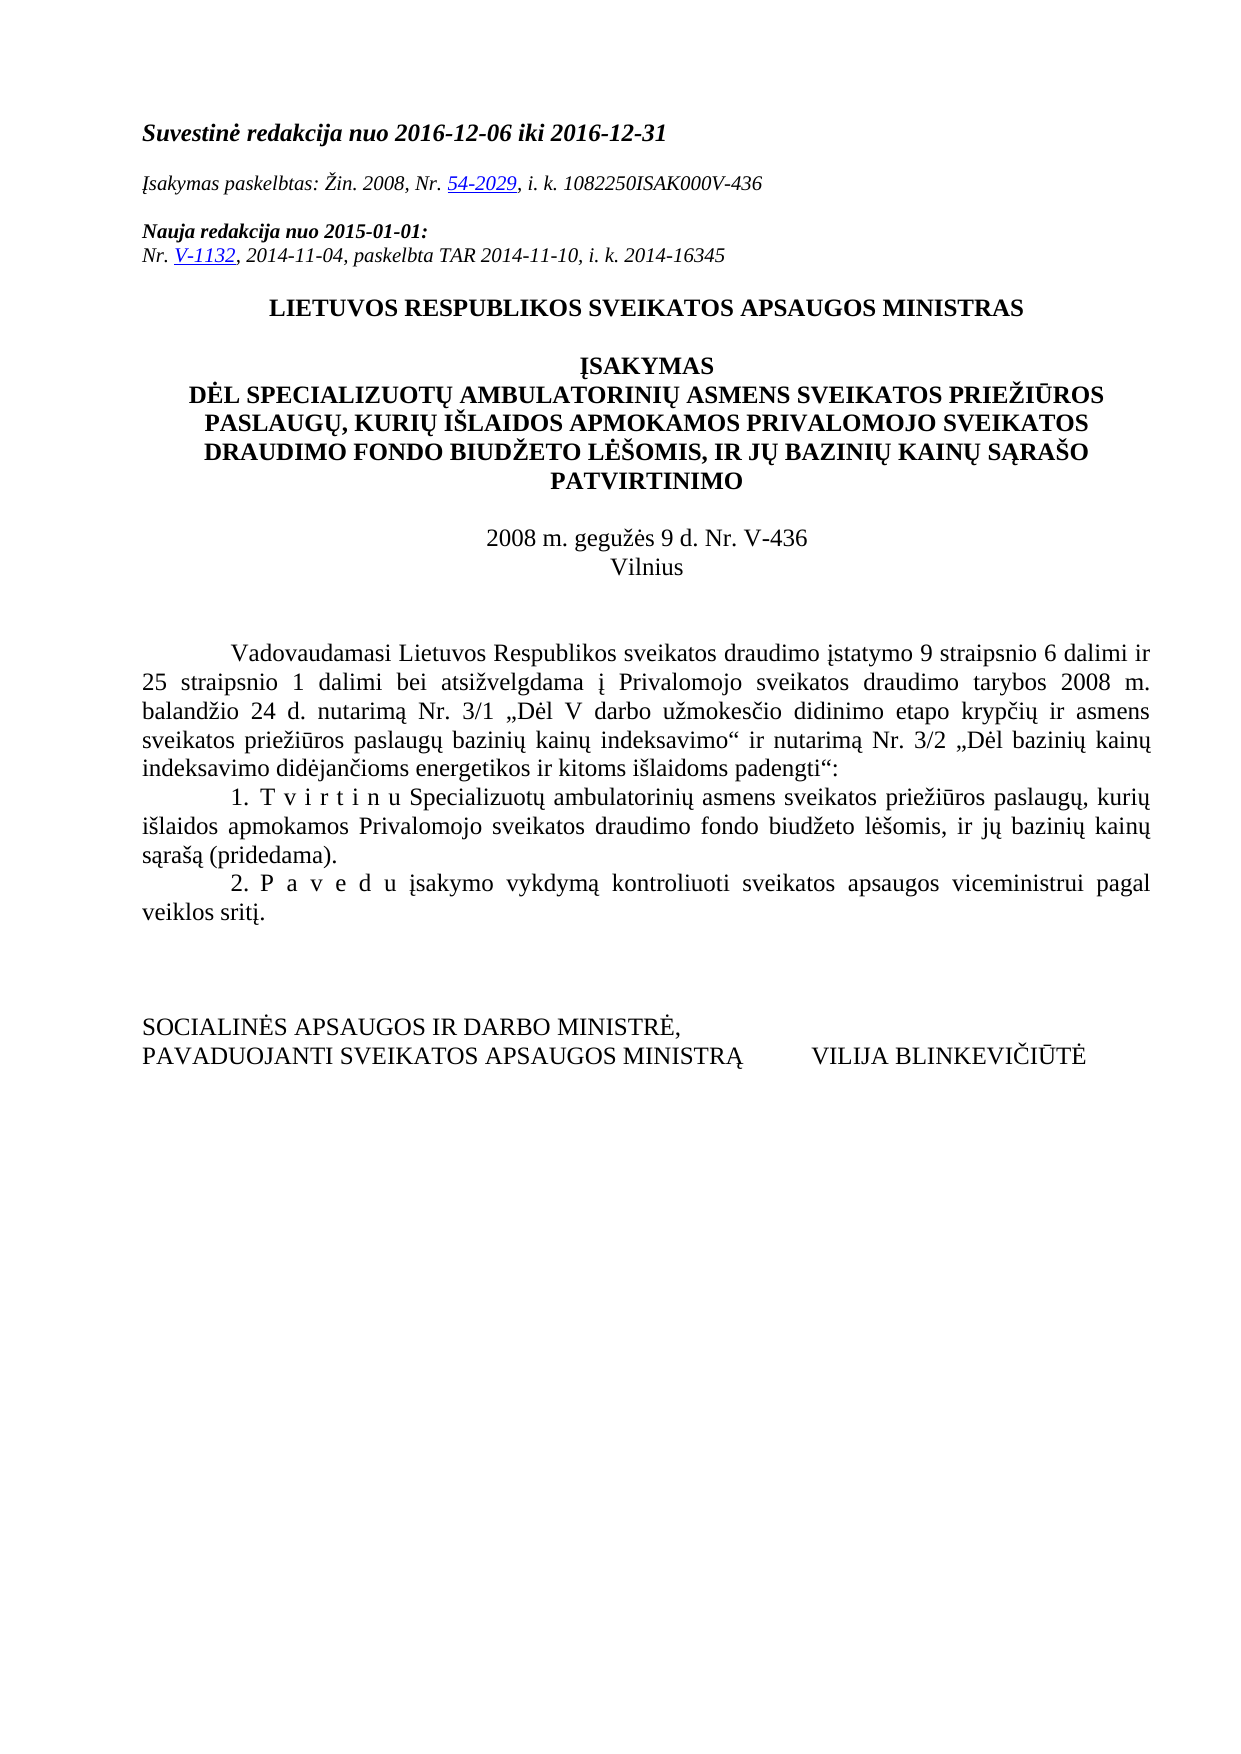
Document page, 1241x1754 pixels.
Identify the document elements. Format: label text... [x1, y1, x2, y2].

text LIETUVOS RESPUBLIKOS SVEIKATOS APSAUGOS MINISTRAS [142, 293, 1152, 322]
text PAVADUOJANTI SVEIKATOS APSAUGOS MINISTRĄ VILIJA BLINKEVIČIŪTĖ [142, 1041, 1152, 1070]
text 2008 m. gegužės 9 d. Nr. V-436 [142, 523, 1152, 552]
text Vadovaudamasi Lietuvos Respublikos sveikatos draudimo įstatymo 9 straipsnio 6 dalimi ir 25 straipsnio 1 dalimi bei atsižvelgdama į Privalomojo sveikatos draudimo tarybos 2008 m. balandžio 24 d. nutarimą Nr. 3/1 „Dėl V darbo užmokesčio didinimo etapo krypčių ir asmens sveikatos priežiūros paslaugų bazinių kainų indeksavimo“ ir nutarimą Nr. 3/2 „Dėl bazinių kainų indeksavimo didėjančioms energetikos ir kitoms išlaidoms padengti“: [142, 638, 1152, 782]
text Vilnius [142, 552, 1152, 581]
text Suvestinė redakcija nuo 2016-12-06 iki 2016-12-31 [142, 118, 1152, 147]
text Nr. V-1132, 2014-11-04, paskelbta TAR 2014-11-10, i. k. 2014-16345 [142, 243, 1152, 267]
text 2. P a v e d u įsakymo vykdymą kontroliuoti sveikatos apsaugos viceministrui pagal veiklos sritį. [142, 868, 1152, 926]
text ĮSAKYMAS [142, 351, 1152, 380]
text 1. T v i r t i n u Specializuotų ambulatorinių asmens sveikatos priežiūros paslaugų, kurių išlaidos apmokamos Privalomojo sveikatos draudimo fondo biudžeto lėšomis, ir jų bazinių kainų sąrašą (pridedama). [142, 782, 1152, 868]
text DĖL SPECIALIZUOTŲ AMBULATORINIŲ ASMENS SVEIKATOS PRIEŽIŪROS PASLAUGŲ, KURIŲ IŠLAIDOS APMOKAMOS PRIVALOMOJO SVEIKATOS DRAUDIMO FONDO BIUDŽETO LĖŠOMIS, IR JŲ BAZINIŲ KAINŲ SĄRAŠO PATVIRTINIMO [142, 380, 1152, 495]
text Įsakymas paskelbtas: Žin. 2008, Nr. 54-2029, i. k. 1082250ISAK000V-436 [142, 171, 1152, 195]
text SOCIALINĖS APSAUGOS IR DARBO MINISTRĖ, [142, 1012, 1152, 1041]
text Nauja redakcija nuo 2015-01-01: [142, 219, 1152, 243]
